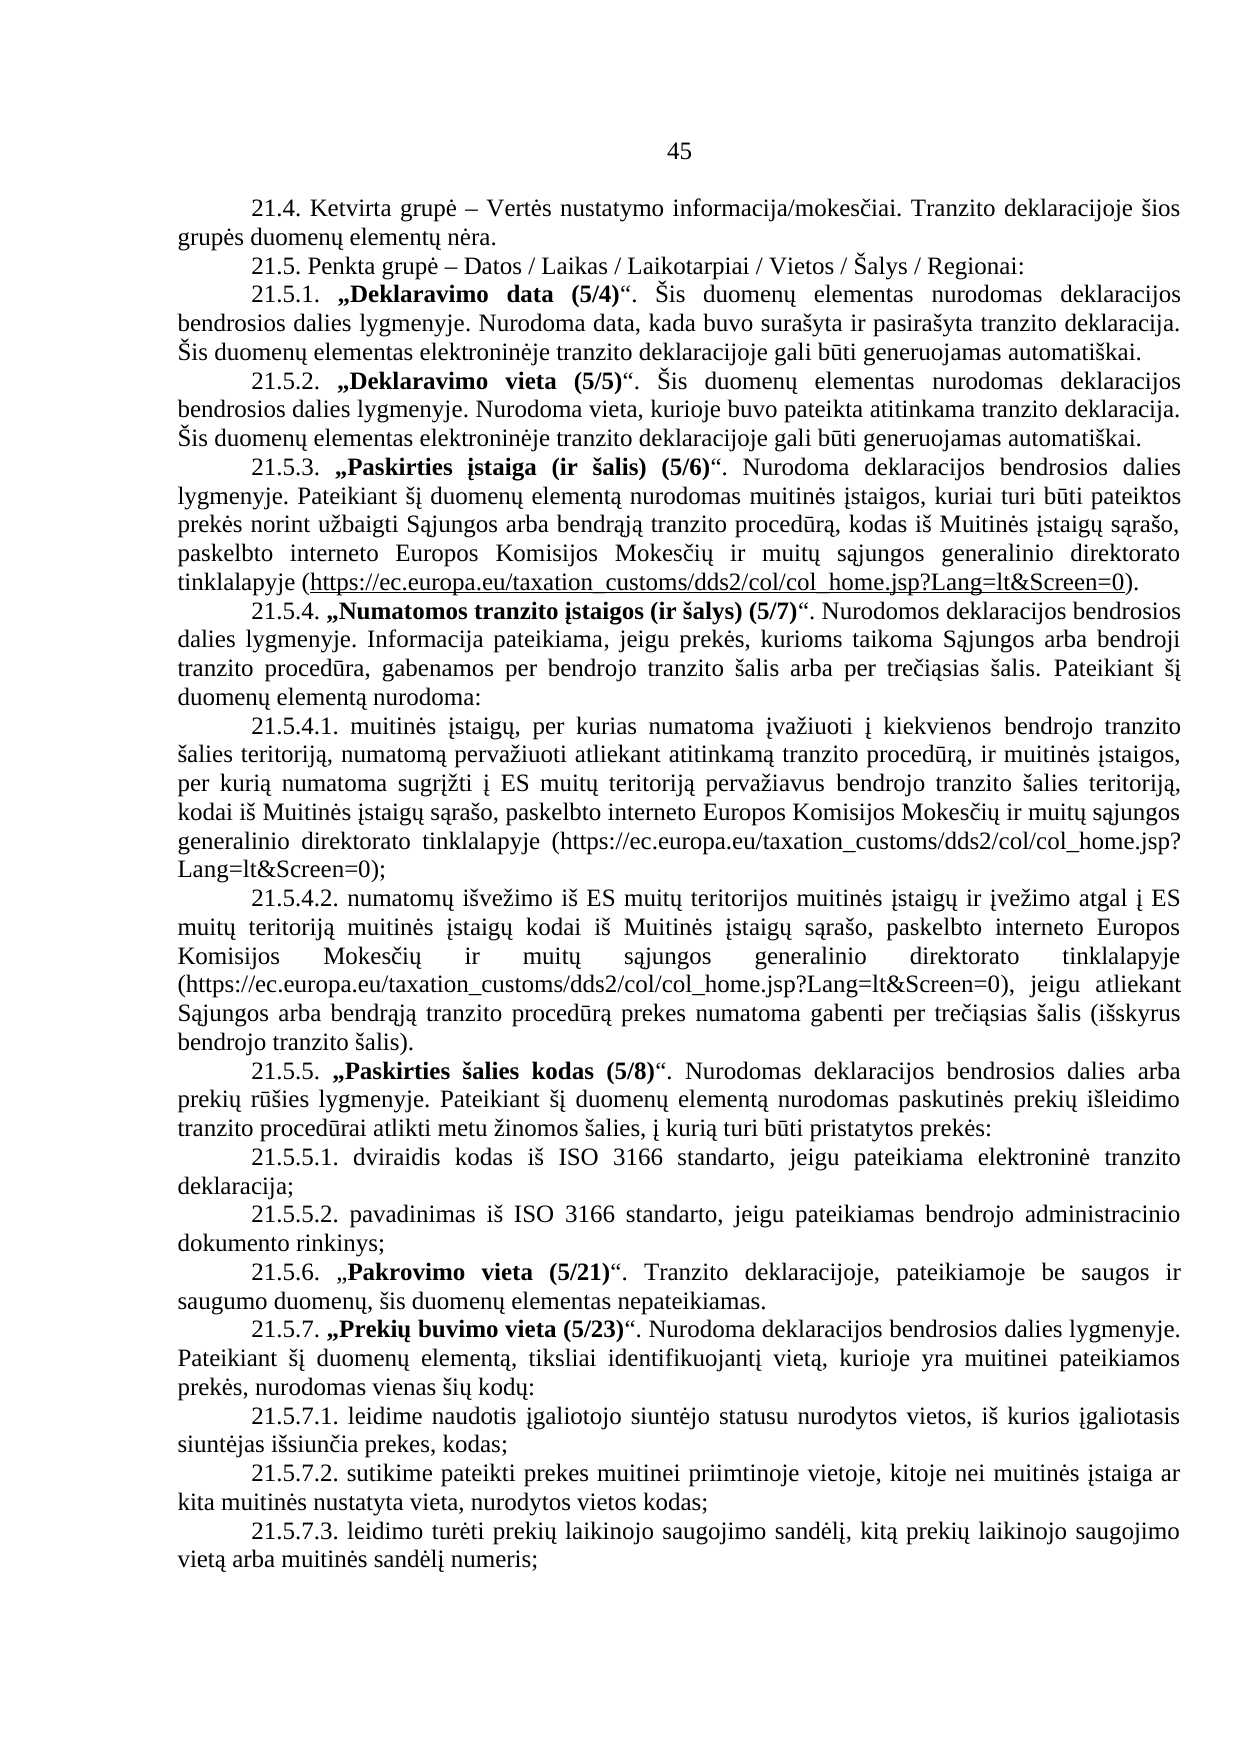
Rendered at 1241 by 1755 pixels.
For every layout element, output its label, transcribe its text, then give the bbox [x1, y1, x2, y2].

text 21.5.4.2. numatomų išvežimo iš ES muitų teritorijos muitinės įstaigų ir įvežimo atgal į ES muitų teritoriją muitinės įstaigų kodai iš Muitinės įstaigų sąrašo, paskelbto interneto Europos Komisijos Mokesčių ir muitų sąjungos generalinio direktorato tinklalapyje (https://ec.europa.eu/taxation_customs/dds2/col/col_home.jsp?Lang=lt&Screen=0), jeigu atliekant Sąjungos arba bendrąją tranzito procedūrą prekes numatoma gabenti per trečiąsias šalis (išskyrus bendrojo tranzito šalis). [177, 883, 1181, 1056]
text 21.5.7.3. leidimo turėti prekių laikinojo saugojimo sandėlį, kitą prekių laikinojo saugojimo vietą arba muitinės sandėlį numeris; [177, 1516, 1181, 1573]
text 21.4. Ketvirta grupė – Vertės nustatymo informacija/mokesčiai. Tranzito deklaracijoje šios grupės duomenų elementų nėra. [177, 193, 1181, 251]
text 21.5.4.1. muitinės įstaigų, per kurias numatoma įvažiuoti į kiekvienos bendrojo tranzito šalies teritoriją, numatomą pervažiuoti atliekant atitinkamą tranzito procedūrą, ir muitinės įstaigos, per kurią numatoma sugrįžti į ES muitų teritoriją pervažiavus bendrojo tranzito šalies teritoriją, kodai iš Muitinės įstaigų sąrašo, paskelbto interneto Europos Komisijos Mokesčių ir muitų sąjungos generalinio direktorato tinklalapyje (https://ec.europa.eu/taxation_customs/dds2/col/col_home.jsp?Lang=lt&Screen=0); [177, 711, 1181, 883]
text 21.5.7. „Prekių buvimo vieta (5/23)“. Nurodoma deklaracijos bendrosios dalies lygmenyje. Pateikiant šį duomenų elementą, tiksliai identifikuojantį vietą, kurioje yra muitinei pateikiamos prekės, nurodomas vienas šių kodų: [177, 1314, 1181, 1401]
text 21.5.7.1. leidime naudotis įgaliotojo siuntėjo statusu nurodytos vietos, iš kurios įgaliotasis siuntėjas išsiunčia prekes, kodas; [177, 1401, 1181, 1458]
text 21.5.5.1. dviraidis kodas iš ISO 3166 standarto, jeigu pateikiama elektroninė tranzito deklaracija; [177, 1142, 1181, 1199]
text 21.5.4. „Numatomos tranzito įstaigos (ir šalys) (5/7)“. Nurodomos deklaracijos bendrosios dalies lygmenyje. Informacija pateikiama, jeigu prekės, kurioms taikoma Sąjungos arba bendroji tranzito procedūra, gabenamos per bendrojo tranzito šalis arba per trečiąsias šalis. Pateikiant šį duomenų elementą nurodoma: [177, 596, 1181, 711]
text 21.5.6. „Pakrovimo vieta (5/21)“. Tranzito deklaracijoje, pateikiamoje be saugos ir saugumo duomenų, šis duomenų elementas nepateikiamas. [177, 1257, 1181, 1314]
text 21.5.1. „Deklaravimo data (5/4)“. Šis duomenų elementas nurodomas deklaracijos bendrosios dalies lygmenyje. Nurodoma data, kada buvo surašyta ir pasirašyta tranzito deklaracija. Šis duomenų elementas elektroninėje tranzito deklaracijoje gali būti generuojamas automatiškai. [177, 279, 1181, 366]
text 21.5.5.2. pavadinimas iš ISO 3166 standarto, jeigu pateikiamas bendrojo administracinio dokumento rinkinys; [177, 1199, 1181, 1257]
text 21.5.3. „Paskirties įstaiga (ir šalis) (5/6)“. Nurodoma deklaracijos bendrosios dalies lygmenyje. Pateikiant šį duomenų elementą nurodomas muitinės įstaigos, kuriai turi būti pateiktos prekės norint užbaigti Sąjungos arba bendrąją tranzito procedūrą, kodas iš Muitinės įstaigų sąrašo, paskelbto interneto Europos Komisijos Mokesčių ir muitų sąjungos generalinio direktorato tinklalapyje (https://ec.europa.eu/taxation_customs/dds2/col/col_home.jsp?Lang=lt&Screen=0). [177, 452, 1181, 596]
text 21.5.5. „Paskirties šalies kodas (5/8)“. Nurodomas deklaracijos bendrosios dalies arba prekių rūšies lygmenyje. Pateikiant šį duomenų elementą nurodomas paskutinės prekių išleidimo tranzito procedūrai atlikti metu žinomos šalies, į kurią turi būti pristatytos prekės: [177, 1056, 1181, 1142]
text 21.5.7.2. sutikime pateikti prekes muitinei priimtinoje vietoje, kitoje nei muitinės įstaiga ar kita muitinės nustatyta vieta, nurodytos vietos kodas; [177, 1458, 1181, 1516]
text 21.5. Penkta grupė – Datos / Laikas / Laikotarpiai / Vietos / Šalys / Regionai: [177, 251, 1181, 279]
text 21.5.2. „Deklaravimo vieta (5/5)“. Šis duomenų elementas nurodomas deklaracijos bendrosios dalies lygmenyje. Nurodoma vieta, kurioje buvo pateikta atitinkama tranzito deklaracija. Šis duomenų elementas elektroninėje tranzito deklaracijoje gali būti generuojamas automatiškai. [177, 366, 1181, 452]
